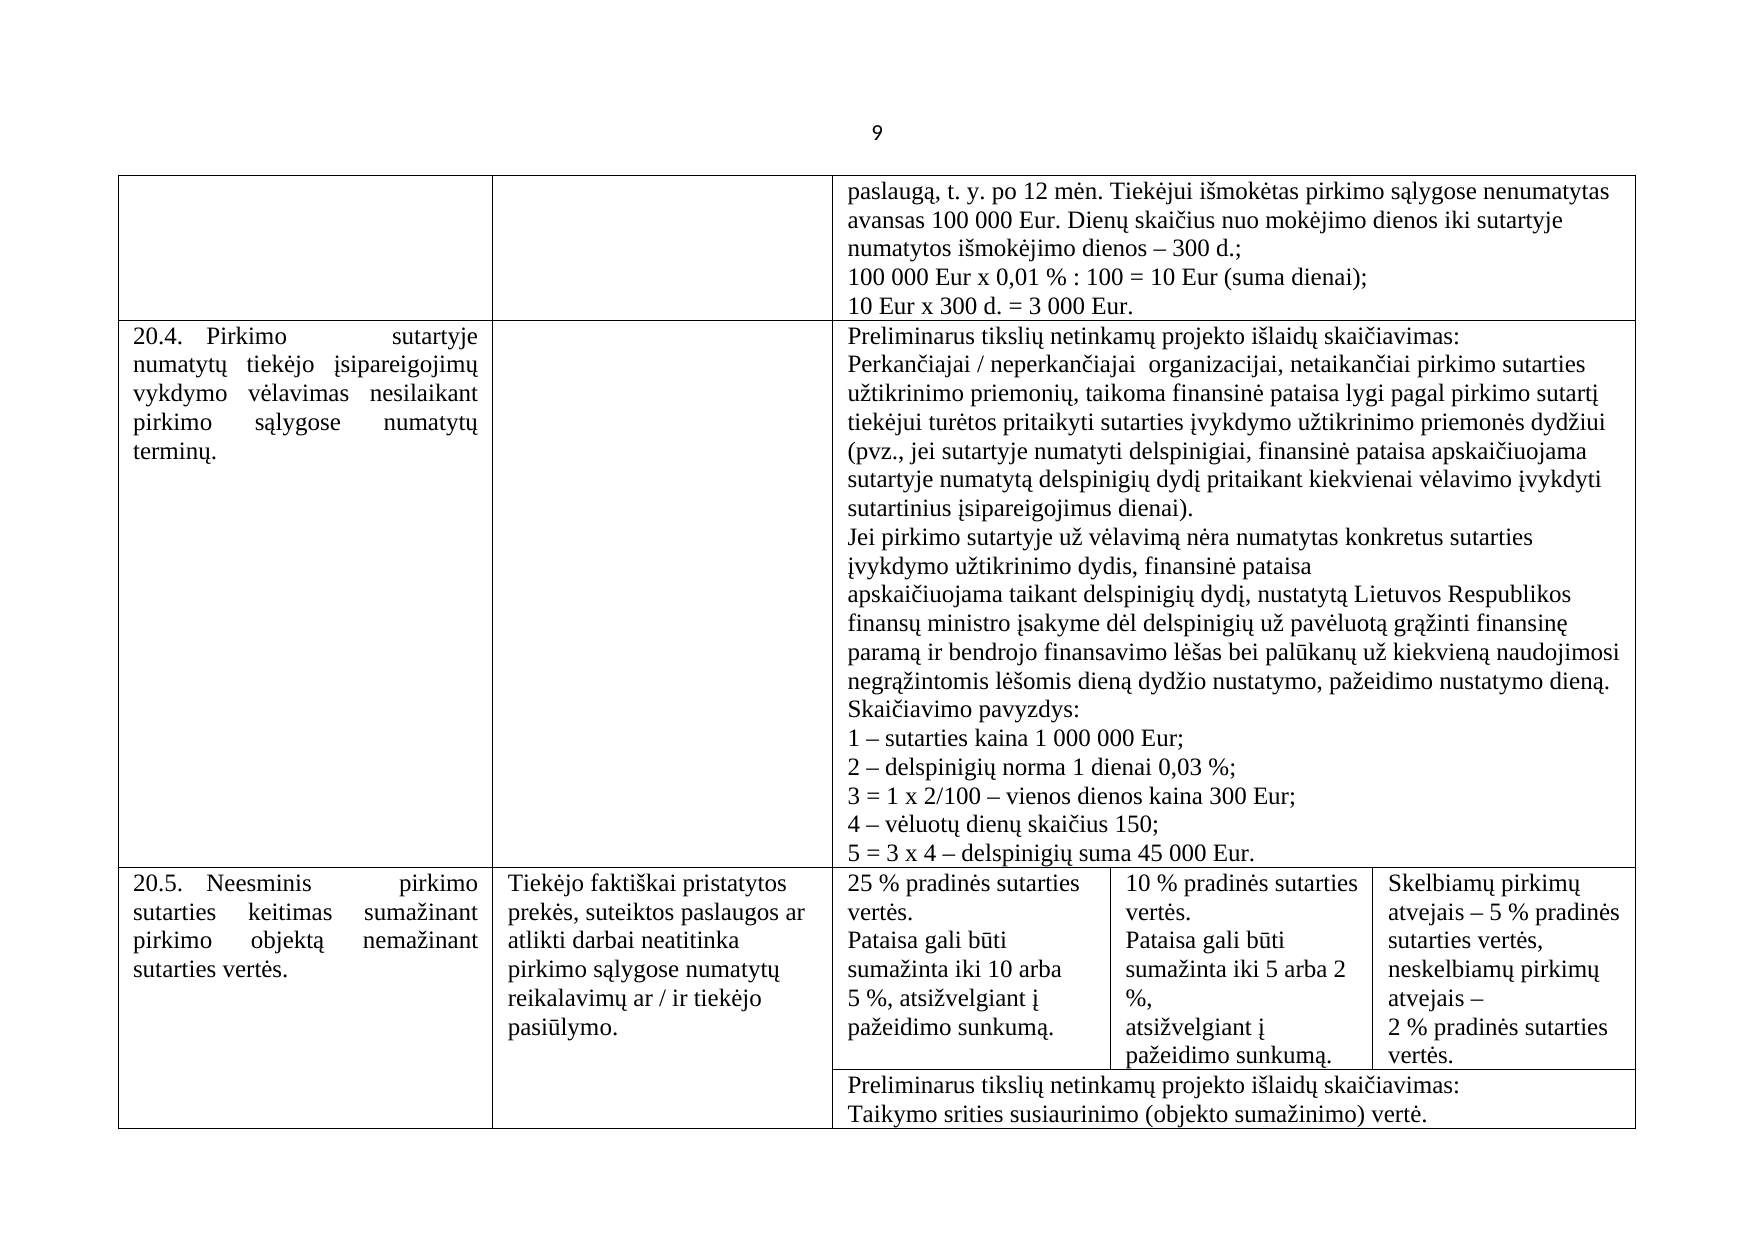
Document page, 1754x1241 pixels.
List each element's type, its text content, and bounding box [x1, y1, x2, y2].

table_cell [493, 321, 832, 867]
table_cell 10 % pradinės sutarties vertės. Pataisa gali būti sumažinta iki 5 arba 2 %, atsižvelgiant į pažeidimo sunkumą. [1111, 868, 1372, 1069]
table_cell [119, 176, 492, 320]
table_cell [493, 176, 832, 320]
table_cell Skelbiamų pirkimų atvejais – 5 % pradinės sutarties vertės, neskelbiamų pirkimų atvejais – 2 % pradinės sutarties vertės. [1373, 868, 1635, 1069]
table_cell 25 % pradinės sutarties vertės. Pataisa gali būti sumažinta iki 10 arba 5 %, atsižvelgiant į pažeidimo sunkumą. [833, 868, 1110, 1069]
table_cell 20.4. Pirkimo sutartyje numatytų tiekėjo įsipareigojimų vykdymo vėlavimas nesilaikant pirkimo sąlygose numatytų terminų. [119, 321, 492, 867]
table_cell Preliminarus tikslių netinkamų projekto išlaidų skaičiavimas: Perkančiajai / neperkančiajai organizacijai, netaikančiai pirkimo sutarties užtikrinimo priemonių, taikoma finansinė pataisa lygi pagal pirkimo sutartį tiekėjui turėtos pritaikyti sutarties įvykdymo užtikrinimo priemonės dydžiui (pvz., jei sutartyje numatyti delspinigiai, finansinė pataisa apskaičiuojama sutartyje numatytą delspinigių dydį pritaikant kiekvienai vėlavimo įvykdyti sutartinius įsipareigojimus dienai). Jei pirkimo sutartyje už vėlavimą nėra numatytas konkretus sutarties įvykdymo užtikrinimo dydis, finansinė pataisa apskaičiuojama taikant delspinigių dydį, nustatytą Lietuvos Respublikos finansų ministro įsakyme dėl delspinigių už pavėluotą grąžinti finansinę paramą ir bendrojo finansavimo lėšas bei palūkanų už kiekvieną naudojimosi negrąžintomis lėšomis dieną dydžio nustatymo, pažeidimo nustatymo dieną. Skaičiavimo pavyzdys: 1 – sutarties kaina 1 000 000 Eur; 2 – delspinigių norma 1 dienai 0,03 %; 3 = 1 x 2/100 – vienos dienos kaina 300 Eur; 4 – vėluotų dienų skaičius 150; 5 = 3 x 4 – delspinigių suma 45 000 Eur. [833, 321, 1635, 867]
table_cell paslaugą, t. y. po 12 mėn. Tiekėjui išmokėtas pirkimo sąlygose nenumatytas avansas 100 000 Eur. Dienų skaičius nuo mokėjimo dienos iki sutartyje numatytos išmokėjimo dienos – 300 d.; 100 000 Eur x 0,01 % : 100 = 10 Eur (suma dienai); 10 Eur x 300 d. = 3 000 Eur. [833, 176, 1635, 320]
table_cell Preliminarus tikslių netinkamų projekto išlaidų skaičiavimas: Taikymo srities susiaurinimo (objekto sumažinimo) vertė. [833, 1070, 1635, 1128]
table_cell Tiekėjo faktiškai pristatytos prekės, suteiktos paslaugos ar atlikti darbai neatitinka pirkimo sąlygose numatytų reikalavimų ar / ir tiekėjo pasiūlymo. [493, 868, 832, 1128]
table_cell 20.5. Neesminis pirkimo sutarties keitimas sumažinant pirkimo objektą nemažinant sutarties vertės. [119, 868, 492, 1128]
